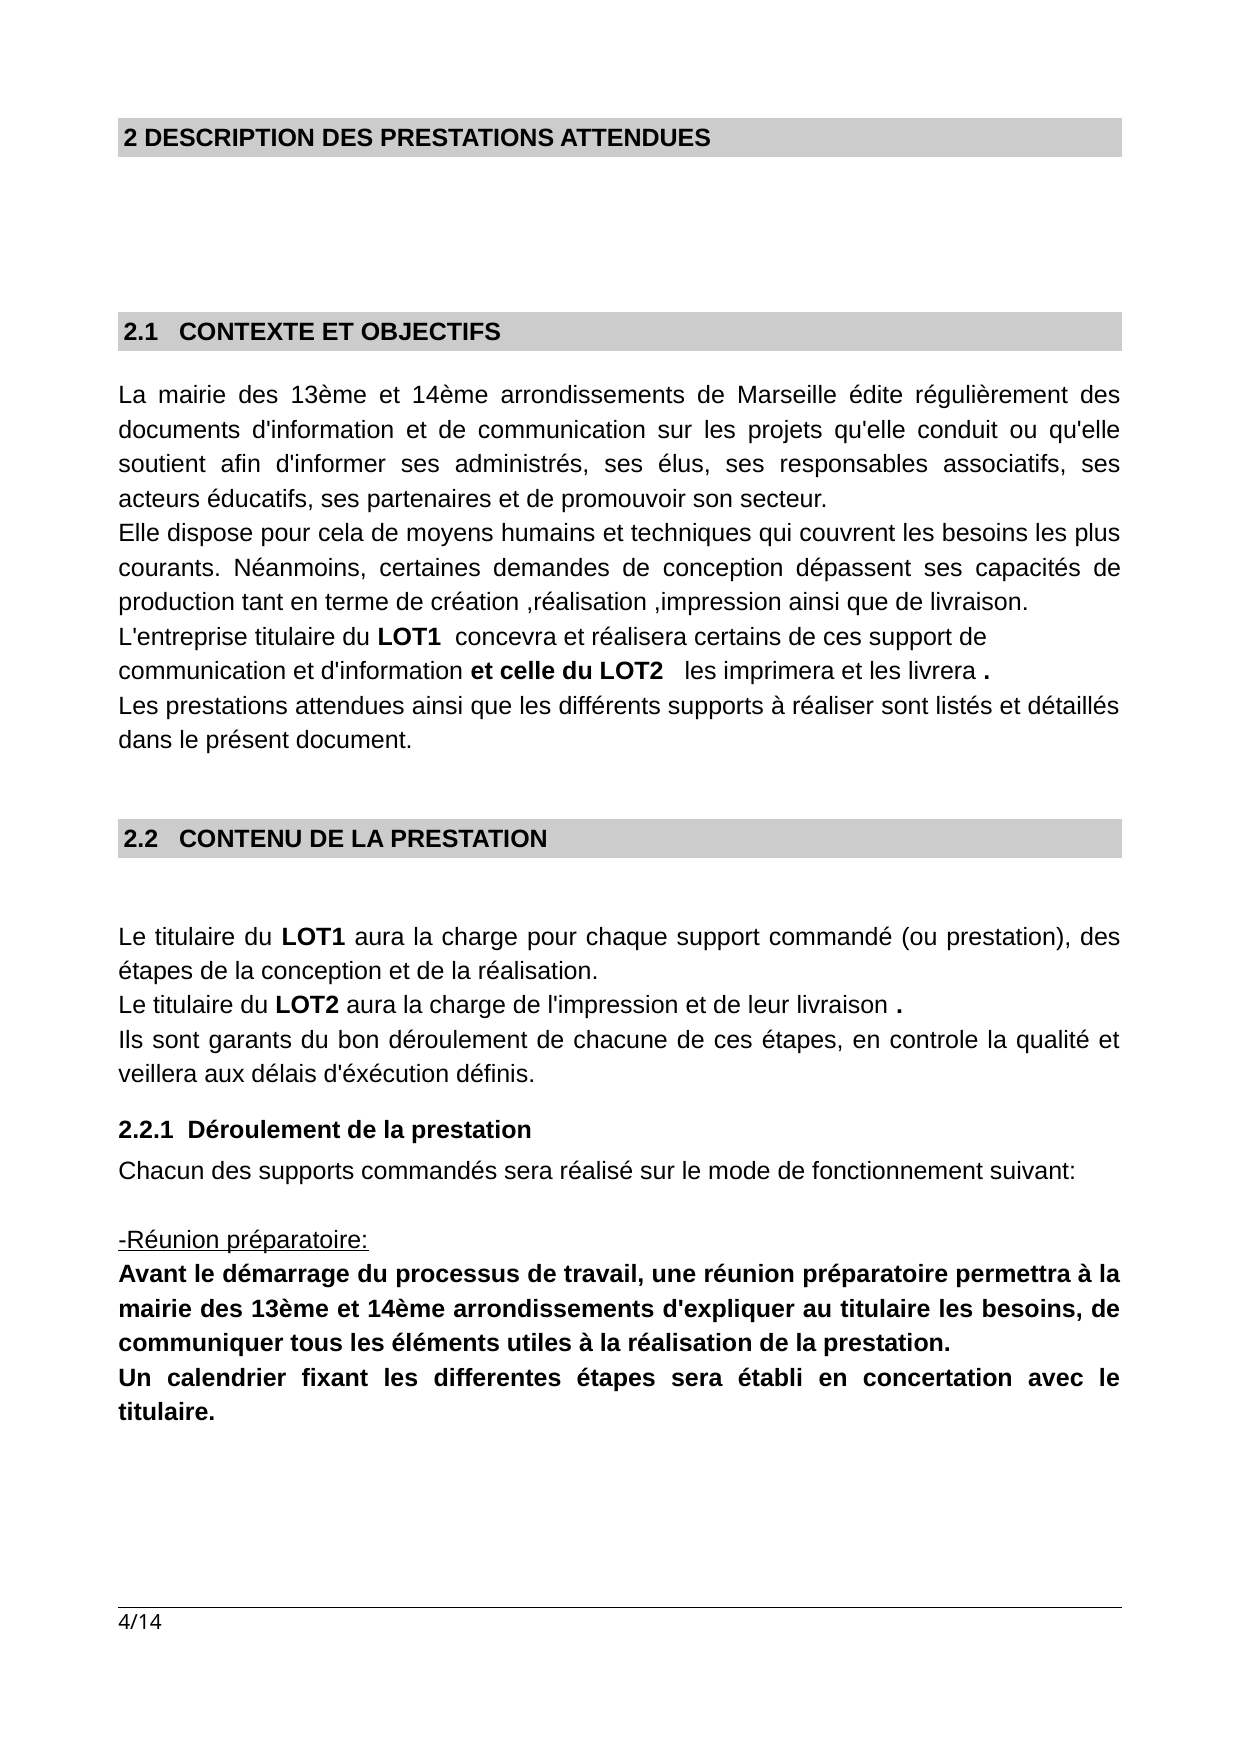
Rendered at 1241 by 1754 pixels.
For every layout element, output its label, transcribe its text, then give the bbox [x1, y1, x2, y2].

subtitle 2.2.1 Déroulement de la prestation [118, 1115, 1122, 1143]
subtitle 2.1 CONTEXTE ET OBJECTIFS [120, 314, 1120, 349]
text Les prestations attendues ainsi que les différents supports à réaliser sont listés et détaillés dans le présent document. [118, 691, 1122, 754]
text L'entreprise titulaire du LOT1 concevra et réalisera certains de ces support de communication et d'information et celle du LOT2 les imprimera et les livrera . [118, 622, 1122, 685]
text Ils sont garants du bon déroulement de chacune de ces étapes, en controle la qualité et veillera aux délais d'éxécution définis. [118, 1025, 1122, 1088]
subtitle 2 DESCRIPTION DES PRESTATIONS ATTENDUES [120, 120, 1120, 155]
subtitle 2.2 CONTENU DE LA PRESTATION [120, 821, 1120, 855]
text Le titulaire du LOT1 aura la charge pour chaque support commandé (ou prestation), des étapes de la conception et de la réalisation. [118, 922, 1122, 985]
text Avant le démarrage du processus de travail, une réunion préparatoire permettra à la mairie des 13ème et 14ème arrondissements d'expliquer au titulaire les besoins, de communiquer tous les éléments utiles à la réalisation de la prestation. [118, 1259, 1122, 1357]
text Chacun des supports commandés sera réalisé sur le mode de fonctionnement suivant: [118, 1156, 1122, 1185]
text Le titulaire du LOT2 aura la charge de l'impression et de leur livraison . [118, 991, 1122, 1019]
text La mairie des 13ème et 14ème arrondissements de Marseille édite régulièrement des documents d'information et de communication sur les projets qu'elle conduit ou qu'elle soutient afin d'informer ses administrés, ses élus, ses responsables associatifs, ses acteurs éducatifs, ses partenaires et de promouvoir son secteur. [118, 380, 1122, 512]
text Un calendrier fixant les differentes étapes sera établi en concertation avec le titulaire. [118, 1363, 1122, 1426]
text Elle dispose pour cela de moyens humains et techniques qui couvrent les besoins les plus courants. Néanmoins, certaines demandes de conception dépassent ses capacités de production tant en terme de création ,réalisation ,impression ainsi que de livraison. [118, 518, 1122, 616]
text -Réunion préparatoire: [118, 1225, 1122, 1254]
